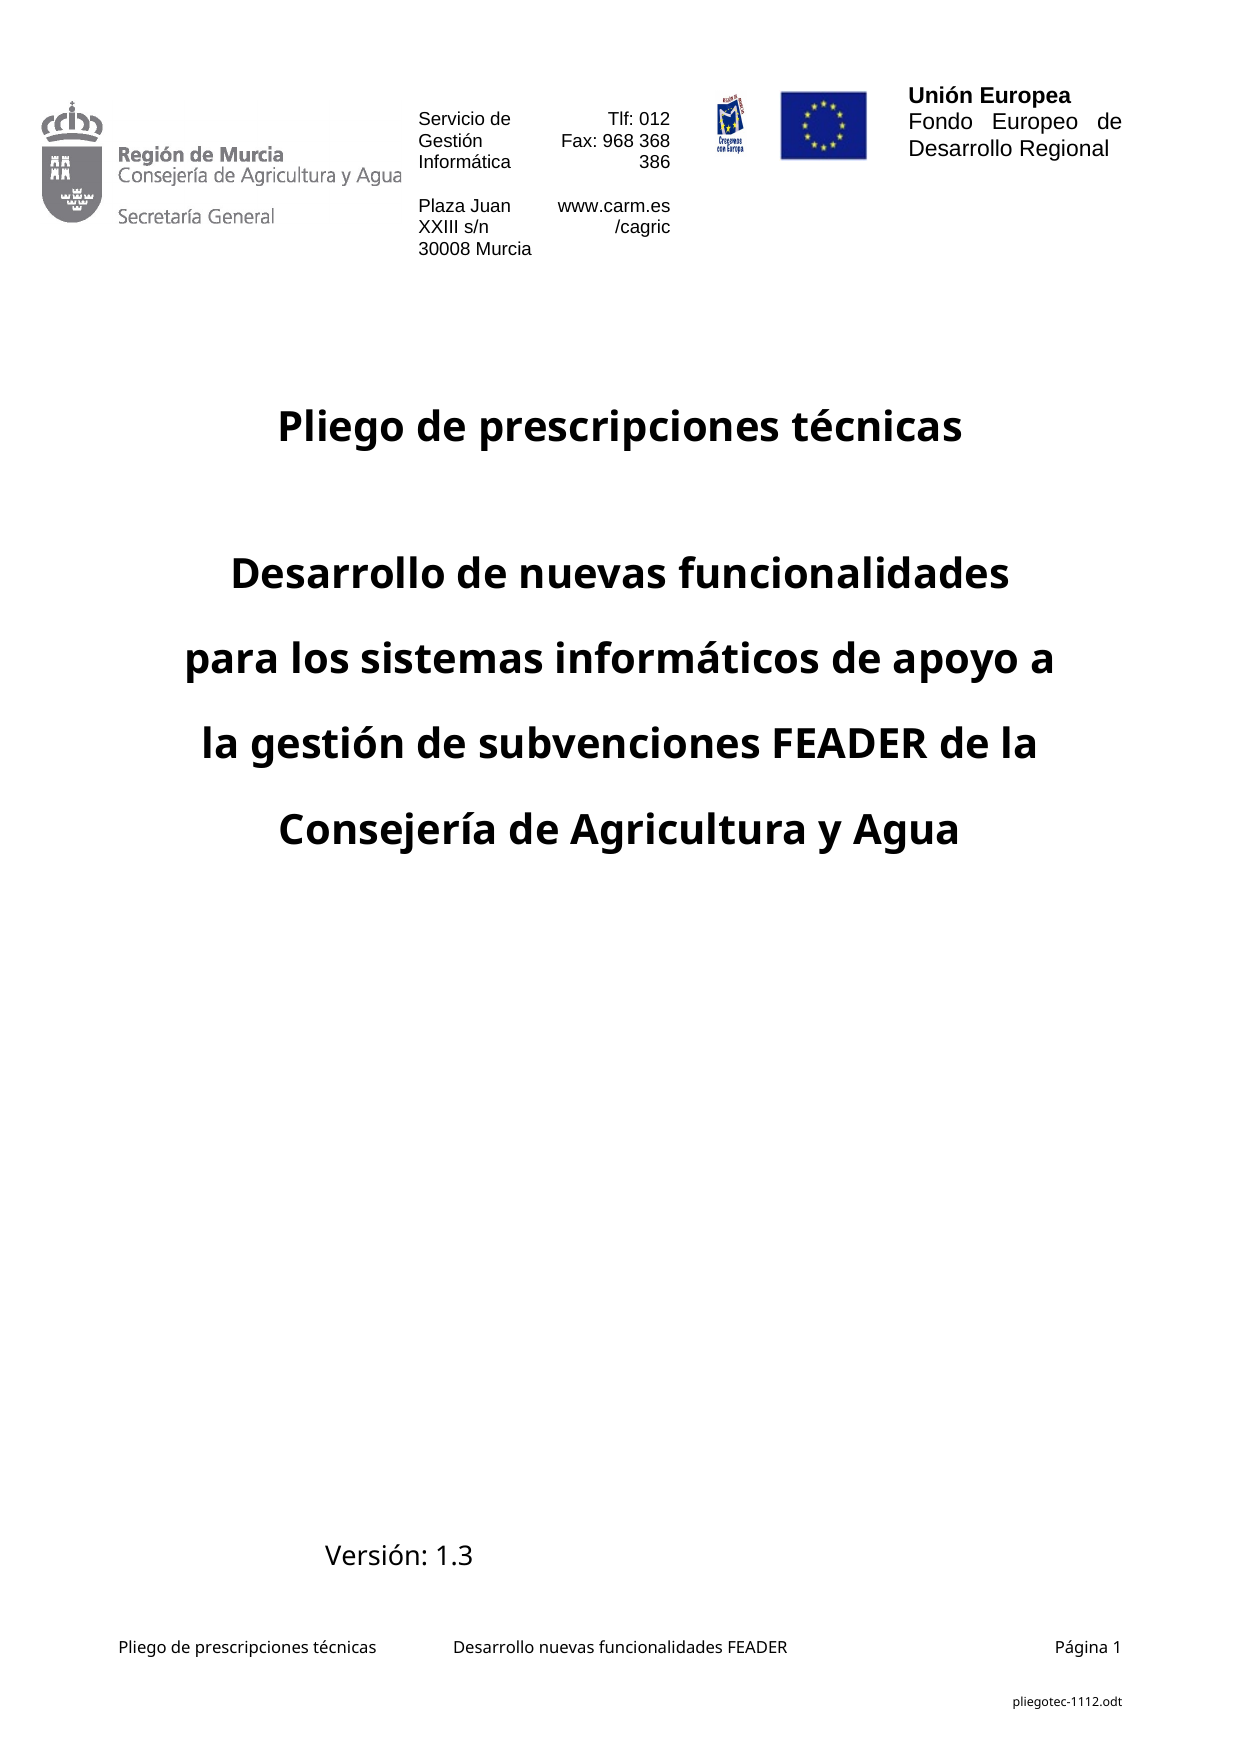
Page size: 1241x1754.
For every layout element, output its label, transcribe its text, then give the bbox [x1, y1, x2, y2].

text Pliego de prescripciones técnicas [177, 397, 1063, 453]
text Desarrollo de nuevas funcionalidades para los sistemas informáticos de apoyo a la gestión de subvenciones FEADER de la Consejería de Agricultura y Agua [177, 544, 1063, 856]
picture [779, 90, 868, 161]
picture [714, 90, 747, 157]
text Versión: 1.3 [325, 1537, 1122, 1574]
picture [40, 100, 402, 224]
